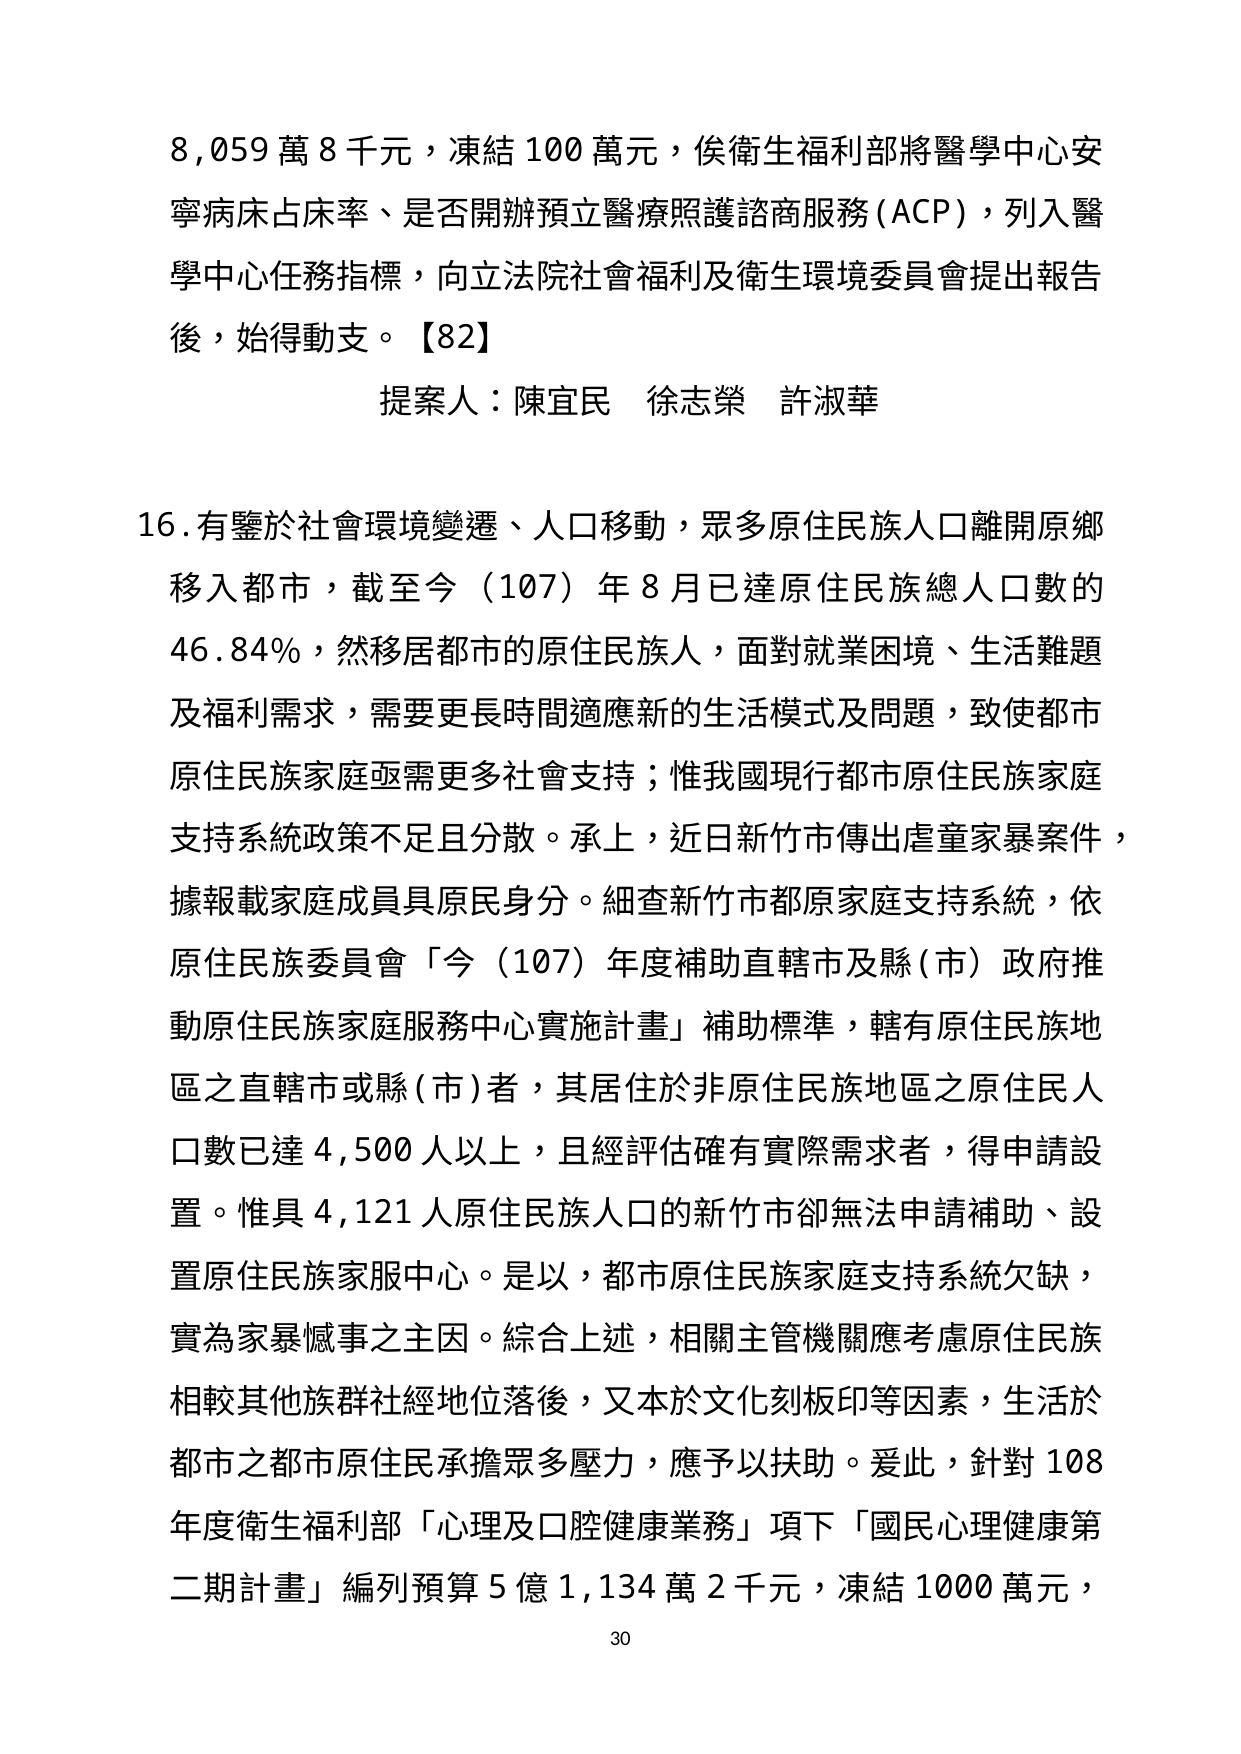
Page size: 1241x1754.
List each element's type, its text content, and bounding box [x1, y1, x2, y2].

text 提案人：陳宜民 徐志榮 許淑華 [379, 357, 1104, 419]
text 8,059萬8千元，凍結100萬元，俟衛生福利部將醫學中心安寧病床占床率、是否開辦預立醫療照護諮商服務(ACP)，列入醫學中心任務指標，向立法院社會福利及衛生環境委員會提出報告後，始得動支。【82】 [136, 107, 1104, 357]
text 16.有鑒於社會環境變遷、人口移動，眾多原住民族人口離開原鄉移入都市，截至今（107）年8月已達原住民族總人口數的46.84％，然移居都市的原住民族人，面對就業困境、生活難題及福利需求，需要更長時間適應新的生活模式及問題，致使都市原住民族家庭亟需更多社會支持；惟我國現行都市原住民族家庭支持系統政策不足且分散。承上，近日新竹市傳出虐童家暴案件，據報載家庭成員具原民身分。細查新竹市都原家庭支持系統，依原住民族委員會「今（107）年度補助直轄市及縣(市）政府推動原住民族家庭服務中心實施計畫」補助標準，轄有原住民族地區之直轄市或縣(市)者，其居住於非原住民族地區之原住民人口數已達4,500人以上，且經評估確有實際需求者，得申請設置。惟具4,121人原住民族人口的新竹市卻無法申請補助、設置原住民族家服中心。是以，都市原住民族家庭支持系統欠缺，實為家暴憾事之主因。綜合上述，相關主管機關應考慮原住民族相較其他族群社經地位落後，又本於文化刻板印等因素，生活於都市之都市原住民承擔眾多壓力，應予以扶助。爰此，針對108年度衛生福利部「心理及口腔健康業務」項下「國民心理健康第二期計畫」編列預算5億1,134萬2千元，凍結1000萬元，俟衛生福利部就上開都市原住民族家庭支持系統研議各項改進措施，向立法院社會福利及衛生環境委員會提出專案報告並經同意後，始得動支。【86】 [136, 482, 1104, 1607]
